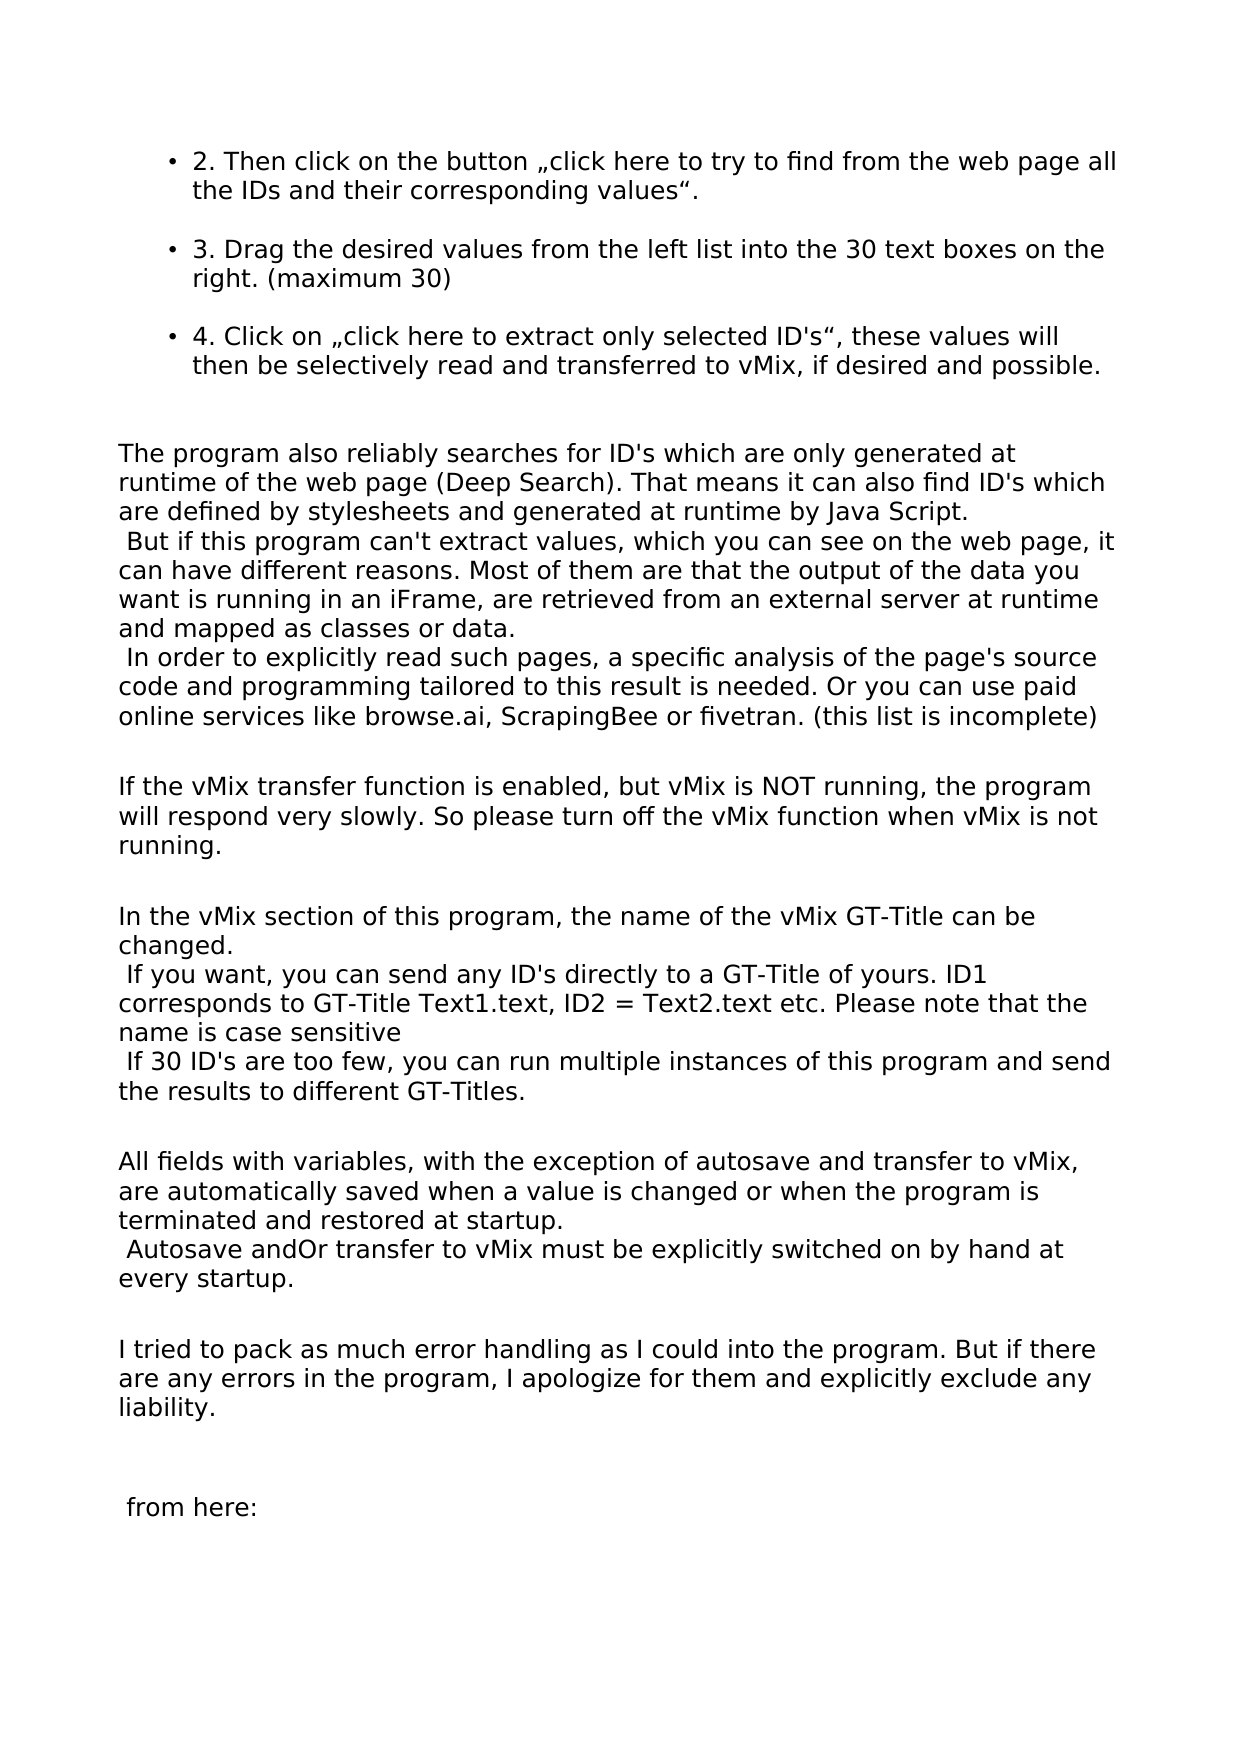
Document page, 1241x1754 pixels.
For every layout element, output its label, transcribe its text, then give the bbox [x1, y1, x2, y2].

list 4. Click on „click here to extract only selected ID's“, these values will then be selectively read and transferred to vMix, if desired and possible. [177, 322, 1122, 410]
text If the vMix transfer function is enabled, but vMix is NOT running, the program will respond very slowly. So please turn off the vMix function when vMix is not running. [118, 773, 1122, 889]
text from here: [118, 1464, 1122, 1552]
text All fields with variables, with the exception of autosave and transfer to vMix, are automatically saved when a value is changed or when the program is terminated and restored at startup. Autosave andOr transfer to vMix must be explicitly switched on by hand at every startup. [118, 1148, 1122, 1323]
list 3. Drag the desired values from the left list into the 30 text boxes on the right. (maximum 30) [177, 235, 1122, 322]
list 2. Then click on the button „click here to try to find from the web page all the IDs and their corresponding values“. [177, 147, 1122, 235]
text I tried to pack as much error handling as I could into the program. But if there are any errors in the program, I apologize for them and explicitly exclude any liability. [118, 1335, 1122, 1452]
text In the vMix section of this program, the name of the vMix GT-Title can be changed. If you want, you can send any ID's directly to a GT-Title of yours. ID1 corresponds to GT-Title Text1.text, ID2 = Text2.text etc. Please note that the name is case sensitive If 30 ID's are too few, you can run multiple instances of this program and send the results to different GT-Titles. [118, 902, 1122, 1135]
text The program also reliably searches for ID's which are only generated at runtime of the web page (Deep Search). That means it can also find ID's which are defined by stylesheets and generated at runtime by Java Script. But if this program can't extract values, which you can see on the web page, it can have different reasons. Most of them are that the output of the data you want is running in an iFrame, are retrieved from an external server at runtime and mapped as classes or data. In order to explicitly read such pages, a specific analysis of the page's source code and programming tailored to this result is needed. Or you can use paid online services like browse.ai, ScrapingBee or fivetran. (this list is incomplete) [118, 439, 1122, 760]
list [177, 118, 1122, 147]
